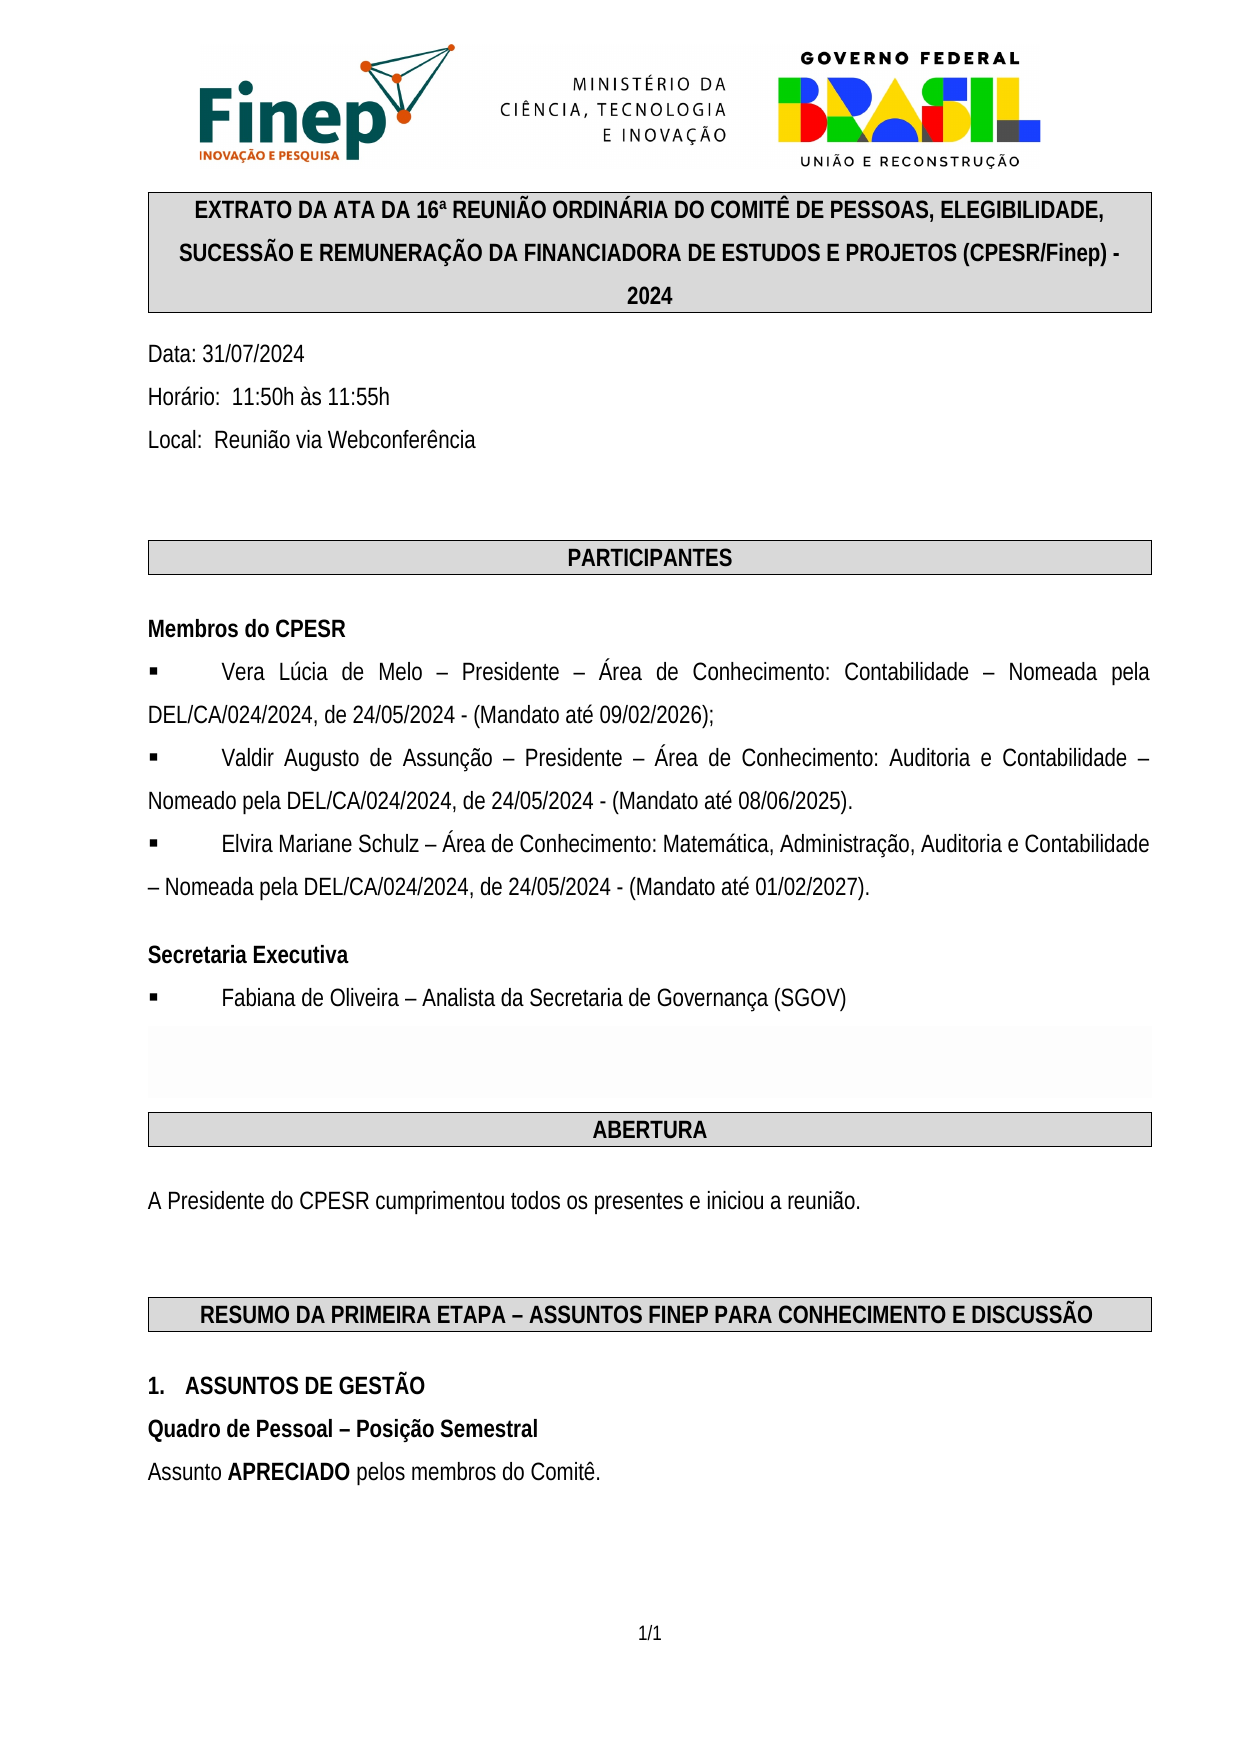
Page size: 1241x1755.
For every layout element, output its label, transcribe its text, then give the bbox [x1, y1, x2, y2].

text A Presidente do CPESR cumprimentou todos os presentes e iniciou a reunião. [148, 1186, 1152, 1215]
list Fabiana de Oliveira – Analista da Secretaria de Governança (SGOV) [148, 983, 1162, 1012]
list Vera Lúcia de Melo – Presidente – Área de Conhecimento: Contabilidade – Nomeada pela DEL/CA/024/2024, de 24/05/2024 - (Mandato até 09/02/2026); [148, 657, 1152, 729]
text Secretaria Executiva [148, 940, 1162, 969]
text Assunto APRECIADO pelos membros do Comitê. [148, 1457, 1152, 1486]
list ASSUNTOS DE GESTÃO [148, 1371, 1152, 1400]
text Membros do CPESR [148, 614, 1206, 643]
text PARTICIPANTES [149, 541, 1151, 574]
list Elvira Mariane Schulz – Área de Conhecimento: Matemática, Administração, Auditoria e Contabilidade – Nomeada pela DEL/CA/024/2024, de 24/05/2024 - (Mandato até 01/02/2027). [148, 829, 1152, 901]
list Valdir Augusto de Assunção – Presidente – Área de Conhecimento: Auditoria e Contabilidade – Nomeado pela DEL/CA/024/2024, de 24/05/2024 - (Mandato até 08/06/2025). [148, 743, 1152, 815]
text ABERTURA [149, 1113, 1151, 1146]
text Local: Reunião via Webconferência [148, 425, 1152, 454]
text Horário: 11:50h às 11:55h [148, 382, 1206, 411]
text Data: 31/07/2024 [148, 339, 1152, 368]
text EXTRATO DA ATA DA 16ª REUNIÃO ORDINÁRIA DO COMITÊ DE PESSOAS, ELEGIBILIDADE, SUCESSÃO E REMUNERAÇÃO DA FINANCIADORA DE ESTUDOS E PROJETOS (CPESR/Finep) - 2024 [149, 193, 1151, 312]
text RESUMO DA PRIMEIRA ETAPA – ASSUNTOS FINEP PARA CONHECIMENTO E DISCUSSÃO [149, 1298, 1151, 1331]
text Quadro de Pessoal – Posição Semestral [148, 1414, 1152, 1443]
